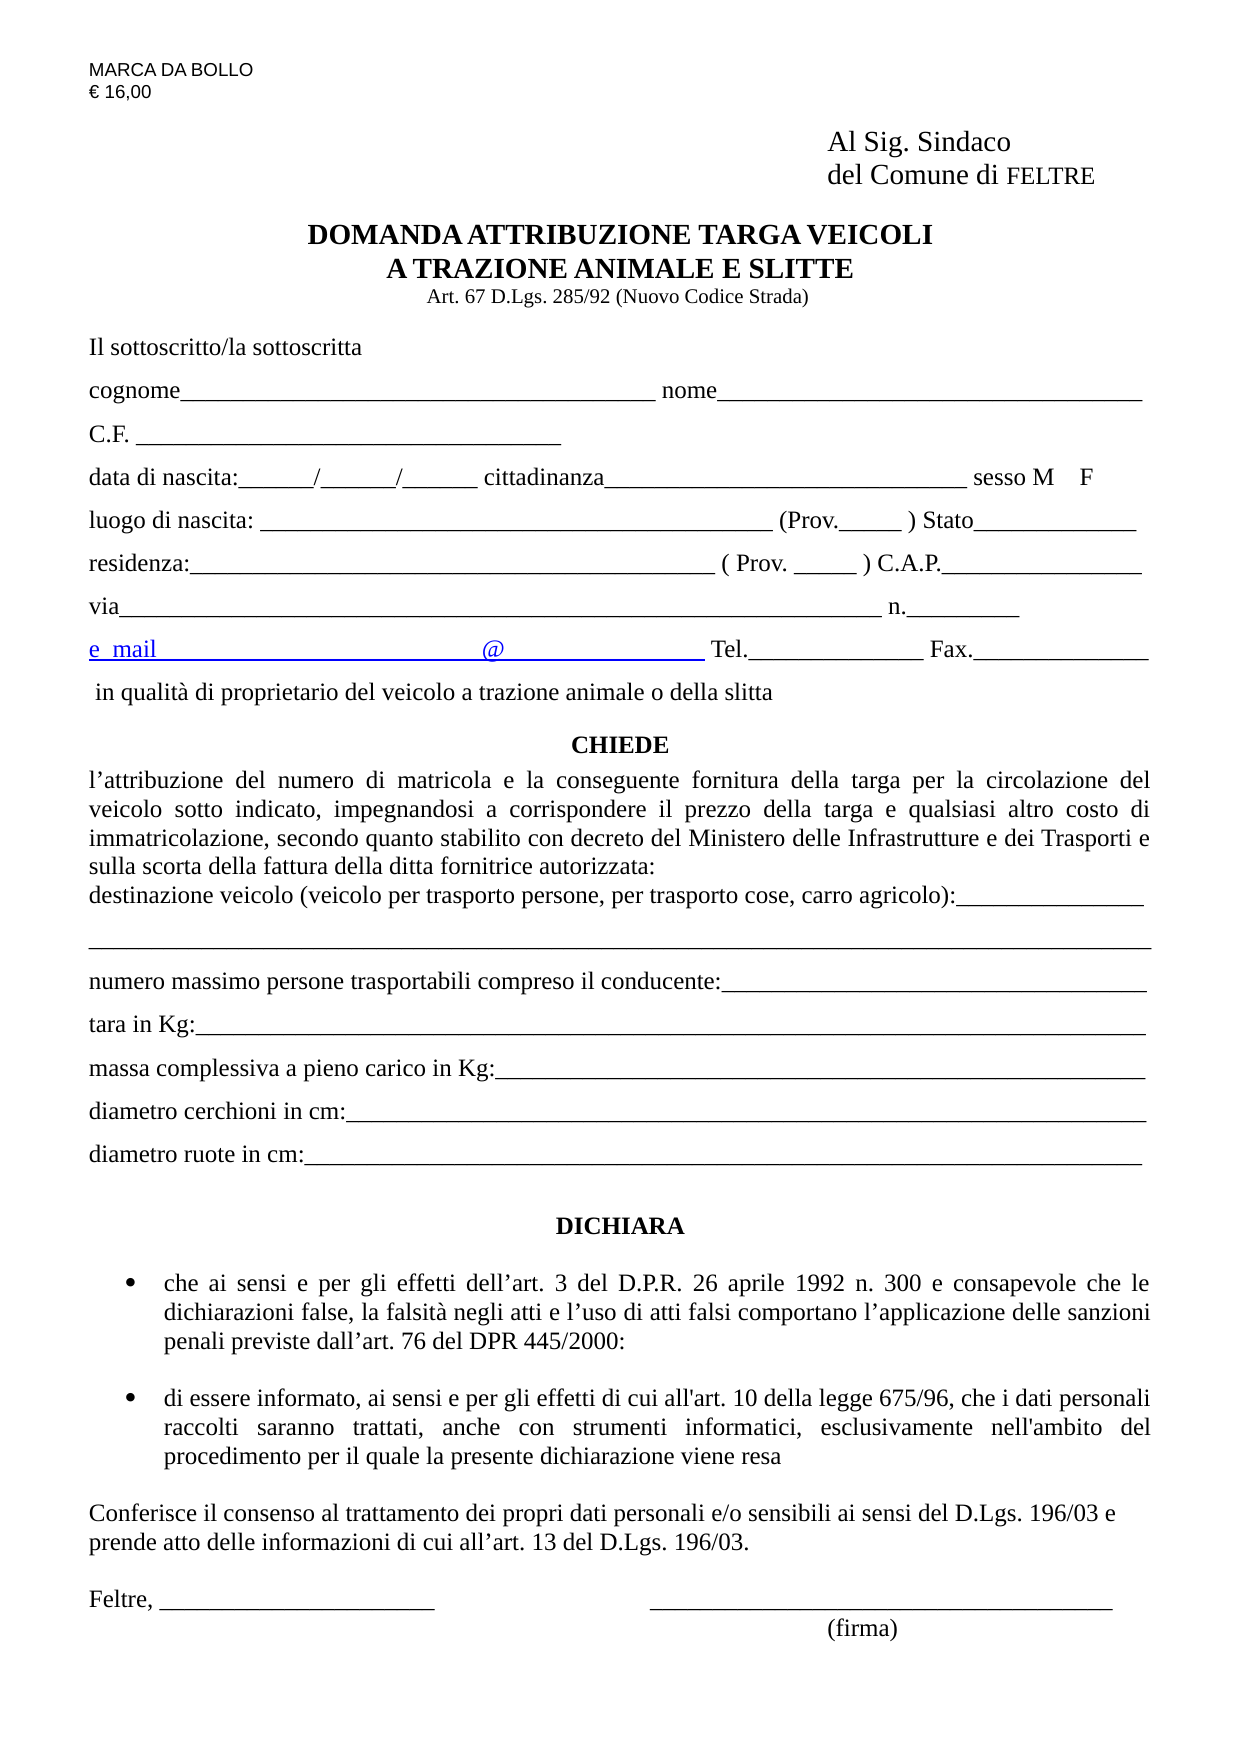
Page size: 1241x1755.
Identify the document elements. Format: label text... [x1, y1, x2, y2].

list che ai sensi e per gli effetti dell’art. 3 del D.P.R. 26 aprile 1992 n. 300 e consapevole che le dichiarazioni false, la falsità negli atti e l’uso di atti falsi comportano l’applicazione delle sanzioni penali previste dall’art. 76 del DPR 445/2000: [126, 1268, 1152, 1354]
text MARCA DA BOLLO [89, 59, 1152, 81]
text cognome______________________________________ nome__________________________________ [89, 376, 1152, 404]
text numero massimo persone trasportabili compreso il conducente:__________________________________ [89, 966, 1152, 995]
text Conferisce il consenso al trattamento dei propri dati personali e/o sensibili ai sensi del D.Lgs. 196/03 e prende atto delle informazioni di cui all’art. 13 del D.Lgs. 196/03. [89, 1498, 1152, 1556]
text Feltre, ______________________ _____________________________________ [89, 1584, 1152, 1613]
text e_mail__________________________@________________ Tel.______________ Fax.______________ [89, 634, 1152, 663]
text (firma) [89, 1613, 1152, 1642]
text C.F. __________________________________ [89, 419, 1152, 447]
text diametro ruote in cm:___________________________________________________________________ [89, 1139, 1152, 1168]
text l’attribuzione del numero di matricola e la conseguente fornitura della targa per la circolazione del veicolo sotto indicato, impegnandosi a corrispondere il prezzo della targa e qualsiasi altro costo di immatricolazione, secondo quanto stabilito con decreto del Ministero delle Infrastrutture e dei Trasporti e sulla scorta della fattura della ditta fornitrice autorizzata: [89, 765, 1152, 880]
text Al Sig. Sindaco [89, 124, 1152, 157]
text luogo di nascita: _________________________________________ (Prov._____ ) Stato_____________ [89, 505, 1152, 534]
text _____________________________________________________________________________________ [89, 923, 1152, 952]
text data di nascita:______/______/______ cittadinanza_____________________________ sesso M F [89, 462, 1152, 491]
subtitle CHIEDE [89, 730, 1152, 759]
text massa complessiva a pieno carico in Kg:____________________________________________________ [89, 1053, 1152, 1081]
subtitle A TRAZIONE ANIMALE E SLITTE [89, 251, 1152, 284]
text via_____________________________________________________________ n._________ [89, 591, 1152, 620]
text in qualità di proprietario del veicolo a trazione animale o della slitta [89, 677, 1152, 706]
text Art. 67 D.Lgs. 285/92 (Nuovo Codice Strada) [89, 284, 1152, 308]
text DICHIARA [89, 1211, 1152, 1239]
subtitle del Comune di FELTRE [89, 157, 1152, 191]
text diametro cerchioni in cm:________________________________________________________________ [89, 1096, 1152, 1124]
text residenza:__________________________________________ ( Prov. _____ ) C.A.P.________________ [89, 548, 1152, 577]
text destinazione veicolo (veicolo per trasporto persone, per trasporto cose, carro agricolo):_______________ [89, 880, 1152, 909]
subtitle DOMANDA ATTRIBUZIONE TARGA VEICOLI [89, 217, 1152, 251]
text tara in Kg:____________________________________________________________________________ [89, 1009, 1152, 1038]
text Il sottoscritto/la sottoscritta [89, 332, 1152, 361]
text € 16,00 [89, 81, 1152, 102]
list di essere informato, ai sensi e per gli effetti di cui all'art. 10 della legge 675/96, che i dati personali raccolti saranno trattati, anche con strumenti informatici, esclusivamente nell'ambito del procedimento per il quale la presente dichiarazione viene resa [126, 1383, 1152, 1469]
